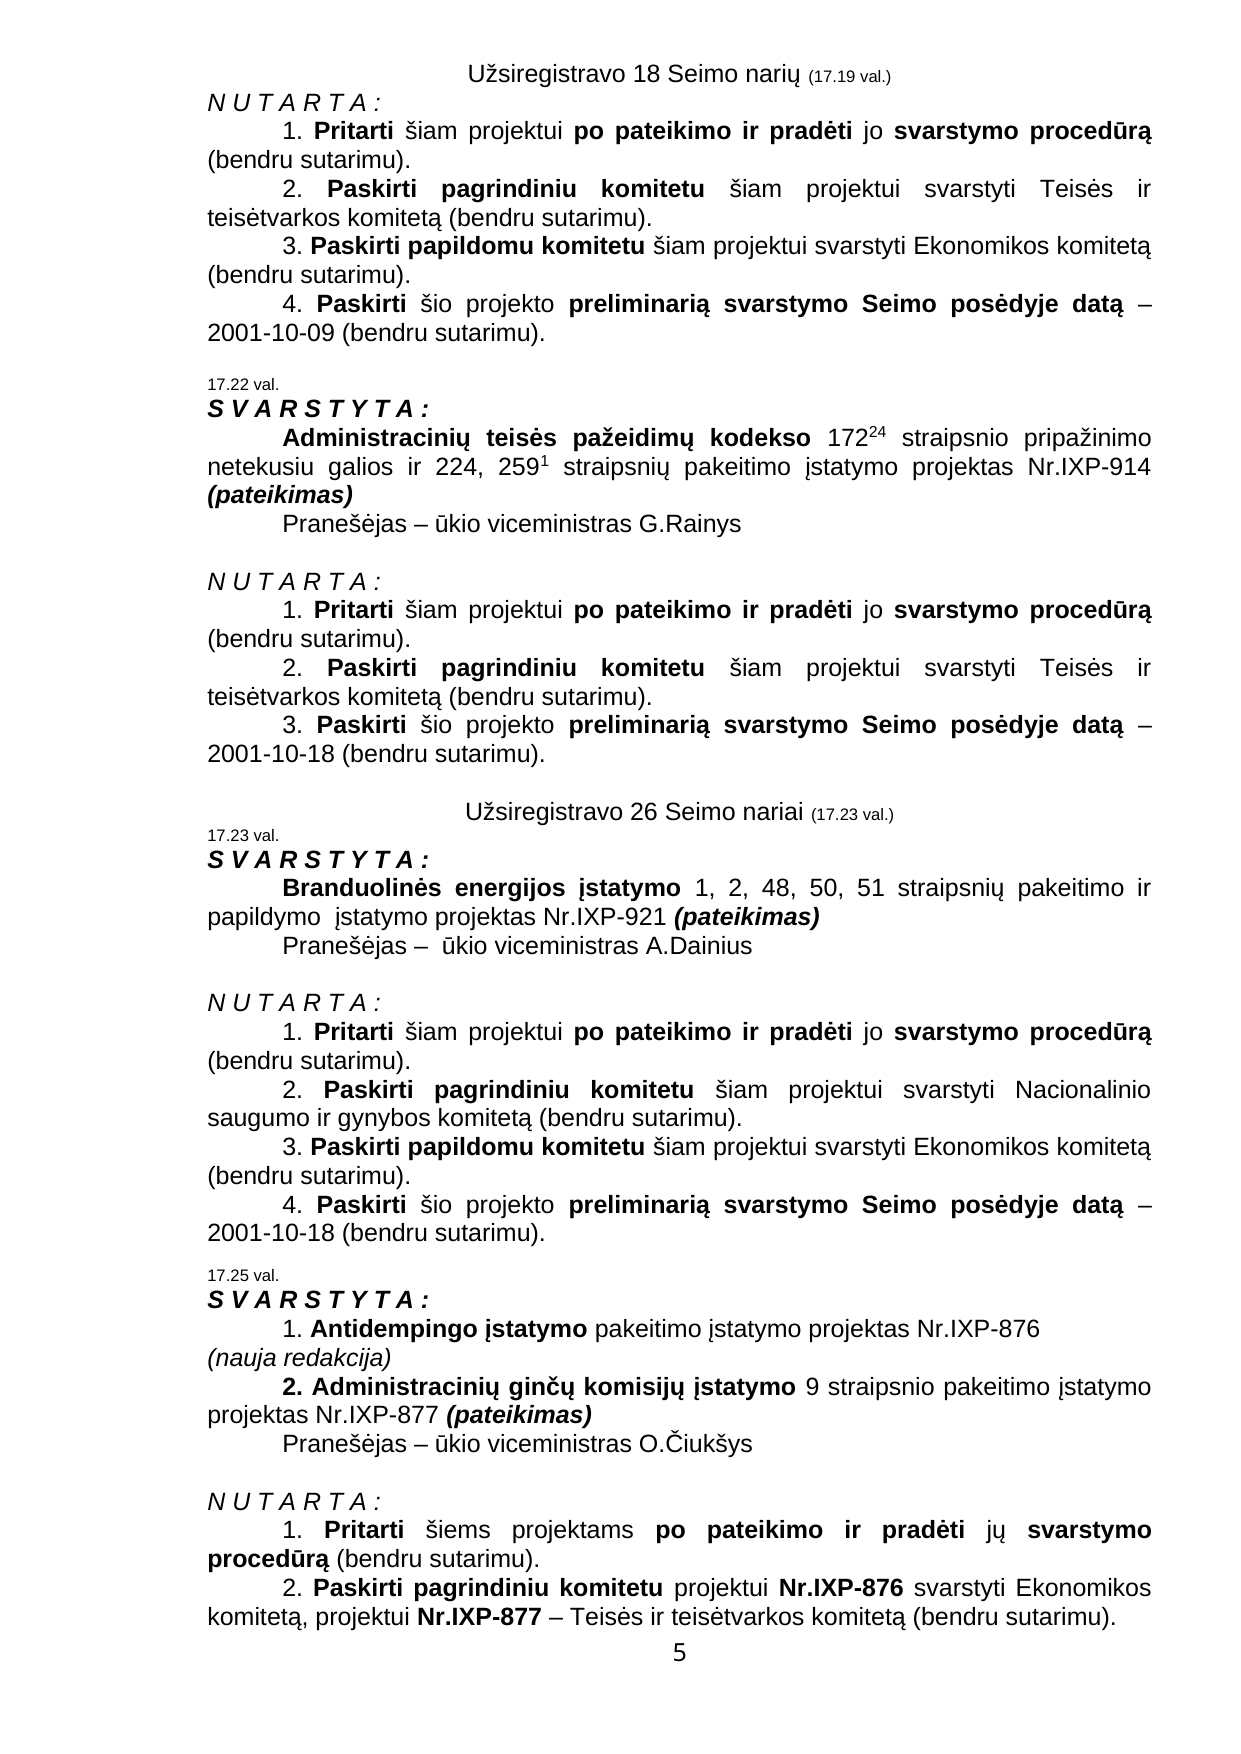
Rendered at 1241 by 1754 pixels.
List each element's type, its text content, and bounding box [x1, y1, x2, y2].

text 2. Paskirti pagrindiniu komitetu projektui Nr.IXP-876 svarstyti Ekonomikos komitetą, projektui Nr.IXP-877 – Teisės ir teisėtvarkos komitetą (bendru sutarimu). [207, 1573, 1152, 1630]
text 1. Pritarti šiam projektui po pateikimo ir pradėti jo svarstymo procedūrą (bendru sutarimu). [207, 116, 1152, 174]
text 3. Paskirti šio projekto preliminarią svarstymo Seimo posėdyje datą – 2001-10-18 (bendru sutarimu). [207, 710, 1152, 768]
text Užsiregistravo 18 Seimo narių (17.19 val.) [207, 59, 1152, 87]
text 17.22 val. [207, 375, 1152, 394]
text Pranešėjas – ūkio viceministras G.Rainys [207, 509, 1152, 538]
text Pranešėjas – ūkio viceministras O.Čiukšys [207, 1429, 1152, 1458]
text S V A R S T Y T A : [207, 844, 1152, 873]
text 3. Paskirti papildomu komitetu šiam projektui svarstyti Ekonomikos komitetą (bendru sutarimu). [207, 231, 1152, 289]
text S V A R S T Y T A : [207, 1285, 1152, 1314]
text Administracinių teisės pažeidimų kodekso 17224 straipsnio pripažinimo netekusiu galios ir 224, 2591 straipsnių pakeitimo įstatymo projektas Nr.IXP-914 (pateikimas) [207, 423, 1152, 509]
text Pranešėjas – ūkio viceministras A.Dainius [207, 931, 1152, 959]
text N U T A R T A : [207, 988, 1152, 1017]
text 17.25 val. [207, 1266, 1152, 1285]
text N U T A R T A : [207, 87, 1152, 116]
text 1. Pritarti šiam projektui po pateikimo ir pradėti jo svarstymo procedūrą (bendru sutarimu). [207, 1017, 1152, 1074]
text 1. Pritarti šiems projektams po pateikimo ir pradėti jų svarstymo procedūrą (bendru sutarimu). [207, 1515, 1152, 1573]
text 17.23 val. [207, 825, 1152, 844]
text 2. Paskirti pagrindiniu komitetu šiam projektui svarstyti Teisės ir teisėtvarkos komitetą (bendru sutarimu). [207, 653, 1152, 710]
text S V A R S T Y T A : [207, 394, 1152, 423]
text 4. Paskirti šio projekto preliminarią svarstymo Seimo posėdyje datą – 2001-10-18 (bendru sutarimu). [207, 1189, 1152, 1247]
text 4. Paskirti šio projekto preliminarią svarstymo Seimo posėdyje datą – 2001-10-09 (bendru sutarimu). [207, 289, 1152, 346]
text 2. Administracinių ginčų komisijų įstatymo 9 straipsnio pakeitimo įstatymo projektas Nr.IXP-877 (pateikimas) [207, 1372, 1152, 1429]
text 1. Pritarti šiam projektui po pateikimo ir pradėti jo svarstymo procedūrą (bendru sutarimu). [207, 595, 1152, 653]
text Branduolinės energijos įstatymo 1, 2, 48, 50, 51 straipsnių pakeitimo ir papildymo įstatymo projektas Nr.IXP-921 (pateikimas) [207, 873, 1152, 931]
text N U T A R T A : [207, 1487, 1152, 1515]
text 2. Paskirti pagrindiniu komitetu šiam projektui svarstyti Nacionalinio saugumo ir gynybos komitetą (bendru sutarimu). [207, 1074, 1152, 1132]
text 2. Paskirti pagrindiniu komitetu šiam projektui svarstyti Teisės ir teisėtvarkos komitetą (bendru sutarimu). [207, 174, 1152, 231]
text Užsiregistravo 26 Seimo nariai (17.23 val.) [207, 797, 1152, 825]
text 3. Paskirti papildomu komitetu šiam projektui svarstyti Ekonomikos komitetą (bendru sutarimu). [207, 1132, 1152, 1189]
text (nauja redakcija) [207, 1343, 1152, 1372]
text N U T A R T A : [207, 567, 1152, 595]
text 1. Antidempingo įstatymo pakeitimo įstatymo projektas Nr.IXP-876 [207, 1314, 1152, 1343]
